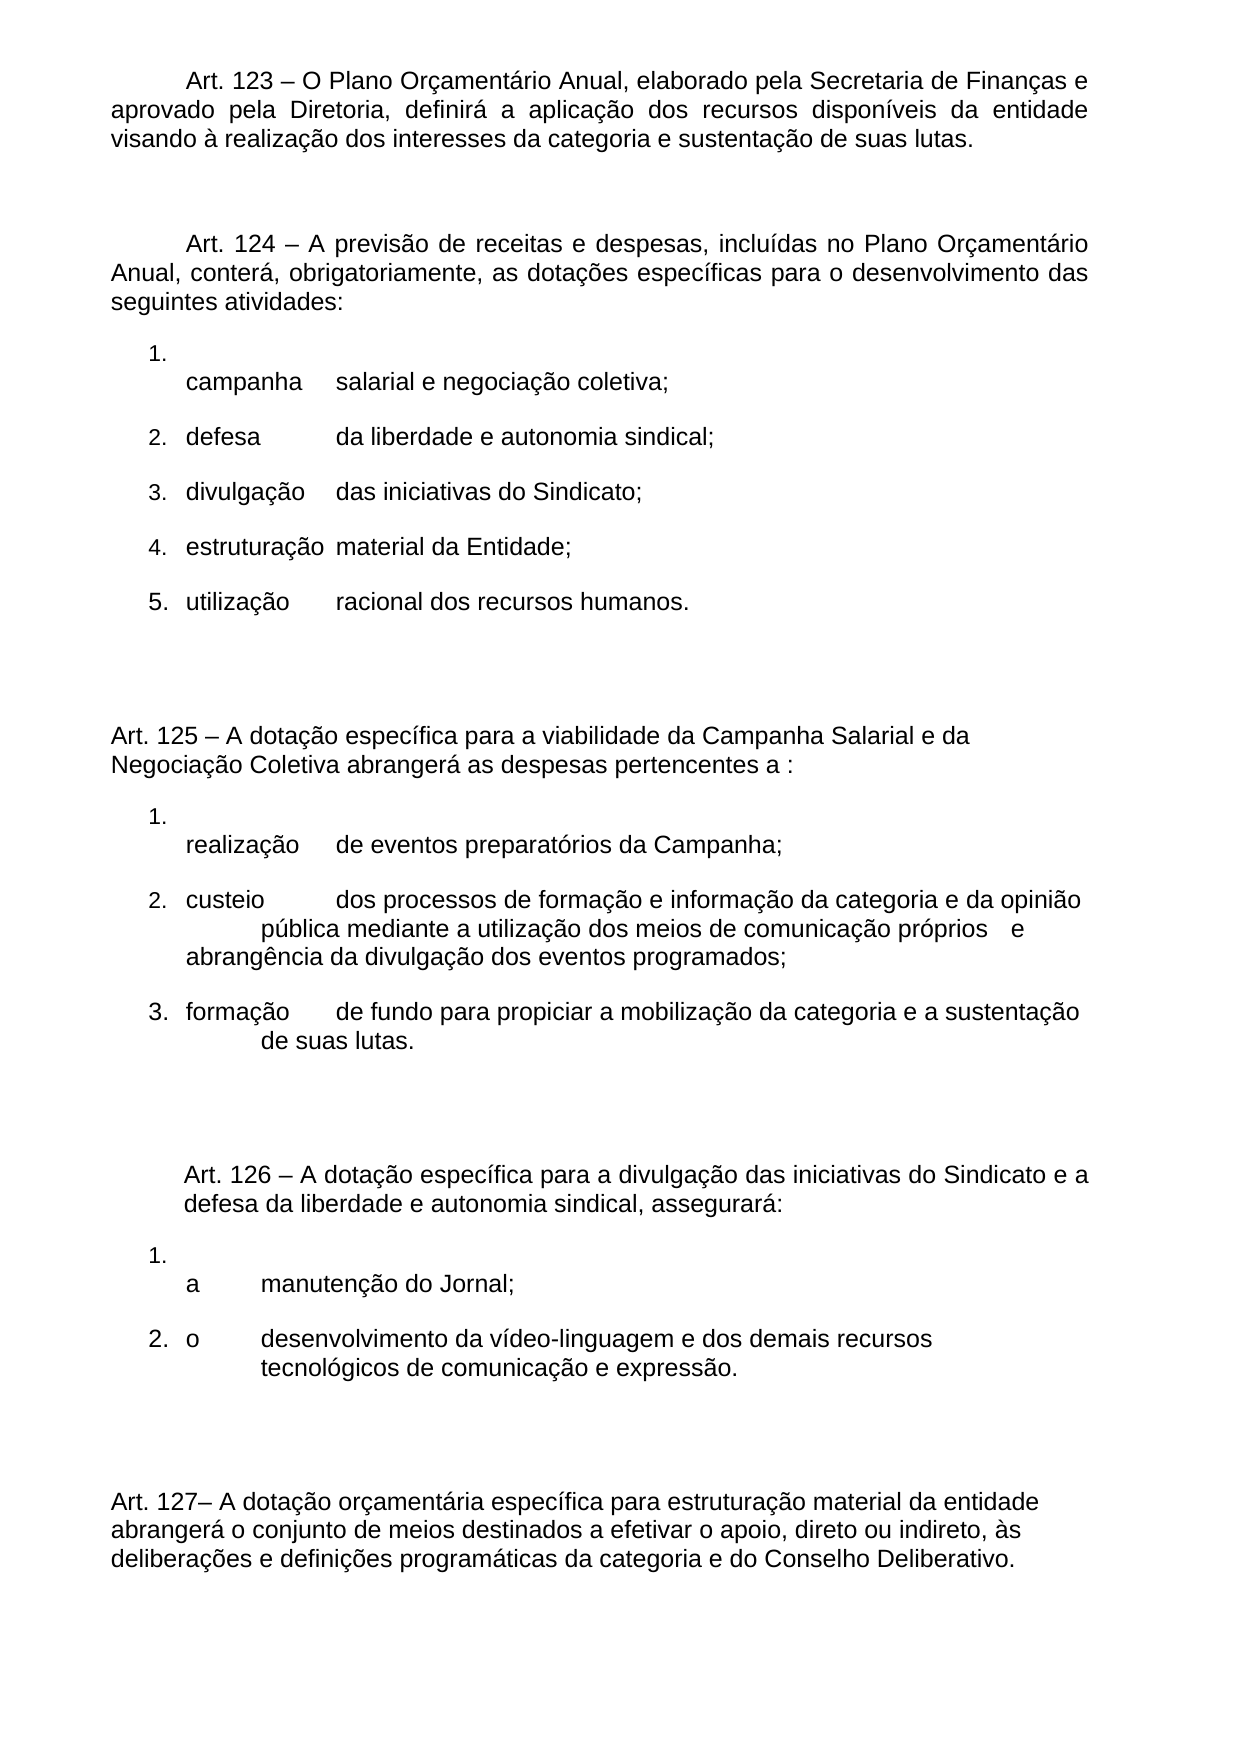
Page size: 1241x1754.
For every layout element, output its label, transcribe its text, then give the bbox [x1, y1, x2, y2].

list estruturação material da Entidade; [148, 532, 1090, 587]
list formação de fundo para propiciar a mobilização da categoria e a sustentação de suas lutas. [148, 997, 1090, 1084]
text Art. 125 – A dotação específica para a viabilidade da Campanha Salarial e da Negociação Coletiva abrangerá as despesas pertencentes a : [111, 721, 1090, 778]
text Art. 123 – O Plano Orçamentário Anual, elaborado pela Secretaria de Finanças e aprovado pela Diretoria, definirá a aplicação dos recursos disponíveis da entidade visando à realização dos interesses da categoria e sustentação de suas lutas. [111, 66, 1090, 153]
list a manutenção do Jornal; [148, 1242, 1090, 1324]
text Art. 127– A dotação orçamentária específica para estruturação material da entidade abrangerá o conjunto de meios destinados a efetivar o apoio, direto ou indireto, às deliberações e definições programáticas da categoria e do Conselho Deliberativo. [111, 1487, 1090, 1573]
text Art. 124 – A previsão de receitas e despesas, incluídas no Plano Orçamentário Anual, conterá, obrigatoriamente, as dotações específicas para o desenvolvimento das seguintes atividades: [111, 229, 1090, 315]
text Art. 126 – A dotação específica para a divulgação das iniciativas do Sindicato e a defesa da liberdade e autonomia sindical, assegurará: [183, 1160, 1090, 1217]
list campanha salarial e negociação coletiva; [148, 340, 1090, 422]
list divulgação das iniciativas do Sindicato; [148, 477, 1090, 532]
list realização de eventos preparatórios da Campanha; [148, 803, 1090, 885]
list defesa da liberdade e autonomia sindical; [148, 422, 1090, 477]
list custeio dos processos de formação e informação da categoria e da opinião pública mediante a utilização dos meios de comunicação próprios e abrangência da divulgação dos eventos programados; [148, 885, 1090, 997]
list o desenvolvimento da vídeo-linguagem e dos demais recursos tecnológicos de comunicação e expressão. [148, 1324, 1090, 1410]
list utilização racional dos recursos humanos. [148, 587, 1090, 644]
